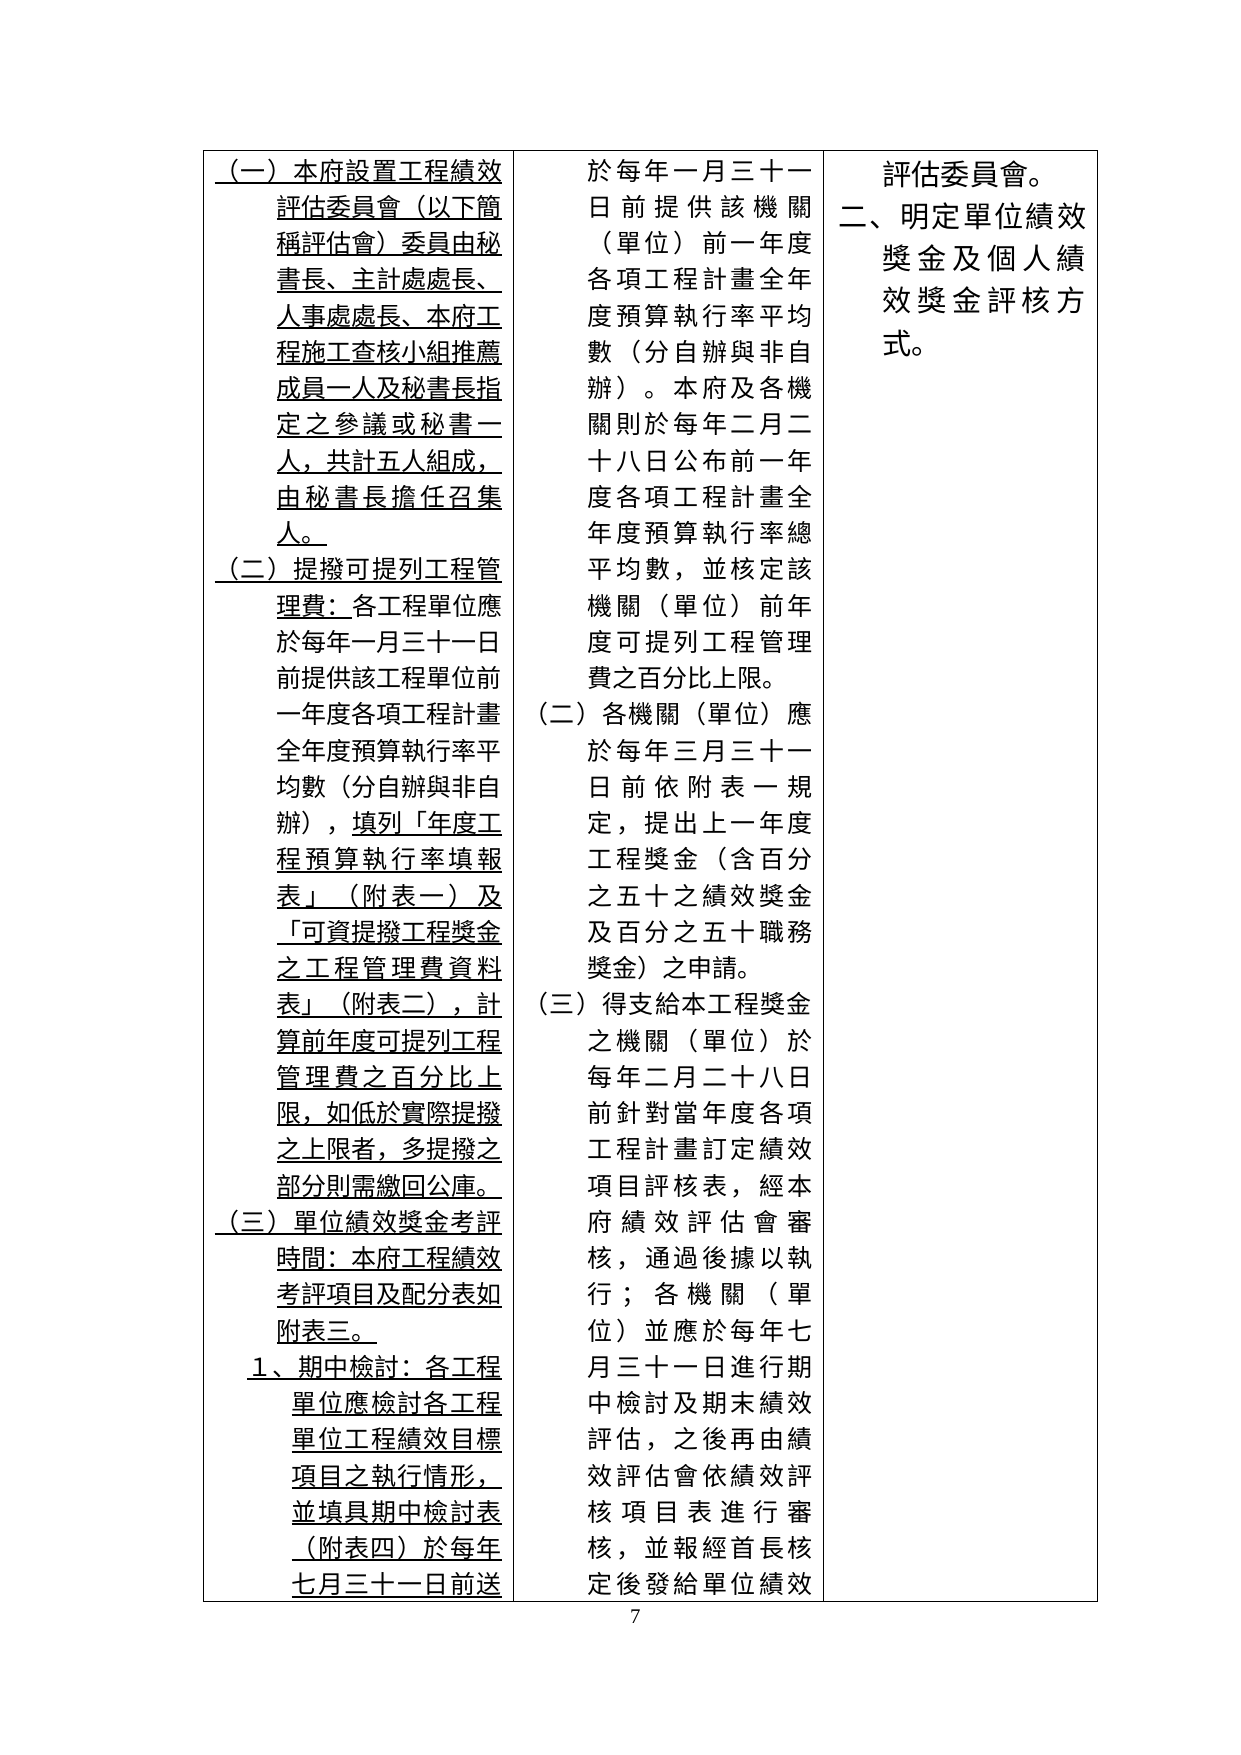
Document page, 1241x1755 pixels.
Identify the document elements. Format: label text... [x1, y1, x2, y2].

table_cell 評估委員會。 二、明定單位績效獎金及個人績效獎金評核方式。 [824, 151, 1097, 1601]
table_cell （一）本府設置工程績效評估委員會（以下簡稱評估會）委員由秘書長、主計處處長、人事處處長、本府工程施工查核小組推薦成員一人及秘書長指定之參議或秘書一人，共計五人組成，由秘書長擔任召集人。 （二）提撥可提列工程管理費：各工程單位應於每年一月三十一日前提供該工程單位前一年度各項工程計畫全年度預算執行率平均數（分自辦與非自辦），填列「年度工程預算執行率填報表」（附表一）及「可資提撥工程獎金之工程管理費資料表」（附表二），計算前年度可提列工程管理費之百分比上限，如低於實際提撥之上限者，多提撥之部分則需繳回公庫。 （三）單位績效獎金考評時間：本府工程績效考評項目及配分表如附表三。 １、期中檢討：各工程單位應檢討各工程單位工程績效目標項目之執行情形，並填具期中檢討表（附表四）於每年七月三十一日前送 [204, 151, 513, 1601]
table_cell 於每年一月三十一日前提供該機關（單位）前一年度各項工程計畫全年度預算執行率平均數（分自辦與非自辦）。本府及各機關則於每年二月二十八日公布前一年度各項工程計畫全年度預算執行率總平均數，並核定該機關（單位）前年度可提列工程管理費之百分比上限。 （二）各機關（單位）應於每年三月三十一日前依附表一規定，提出上一年度工程獎金（含百分之五十之績效獎金及百分之五十職務獎金）之申請。 （三）得支給本工程獎金之機關（單位）於每年二月二十八日前針對當年度各項工程計畫訂定績效項目評核表，經本府績效評估會審核，通過後據以執行；各機關（單位）並應於每年七月三十一日進行期中檢討及期末績效評估，之後再由績效評估會依績效評核項目表進行審核，並報經首長核定後發給單位績效 [514, 151, 823, 1601]
